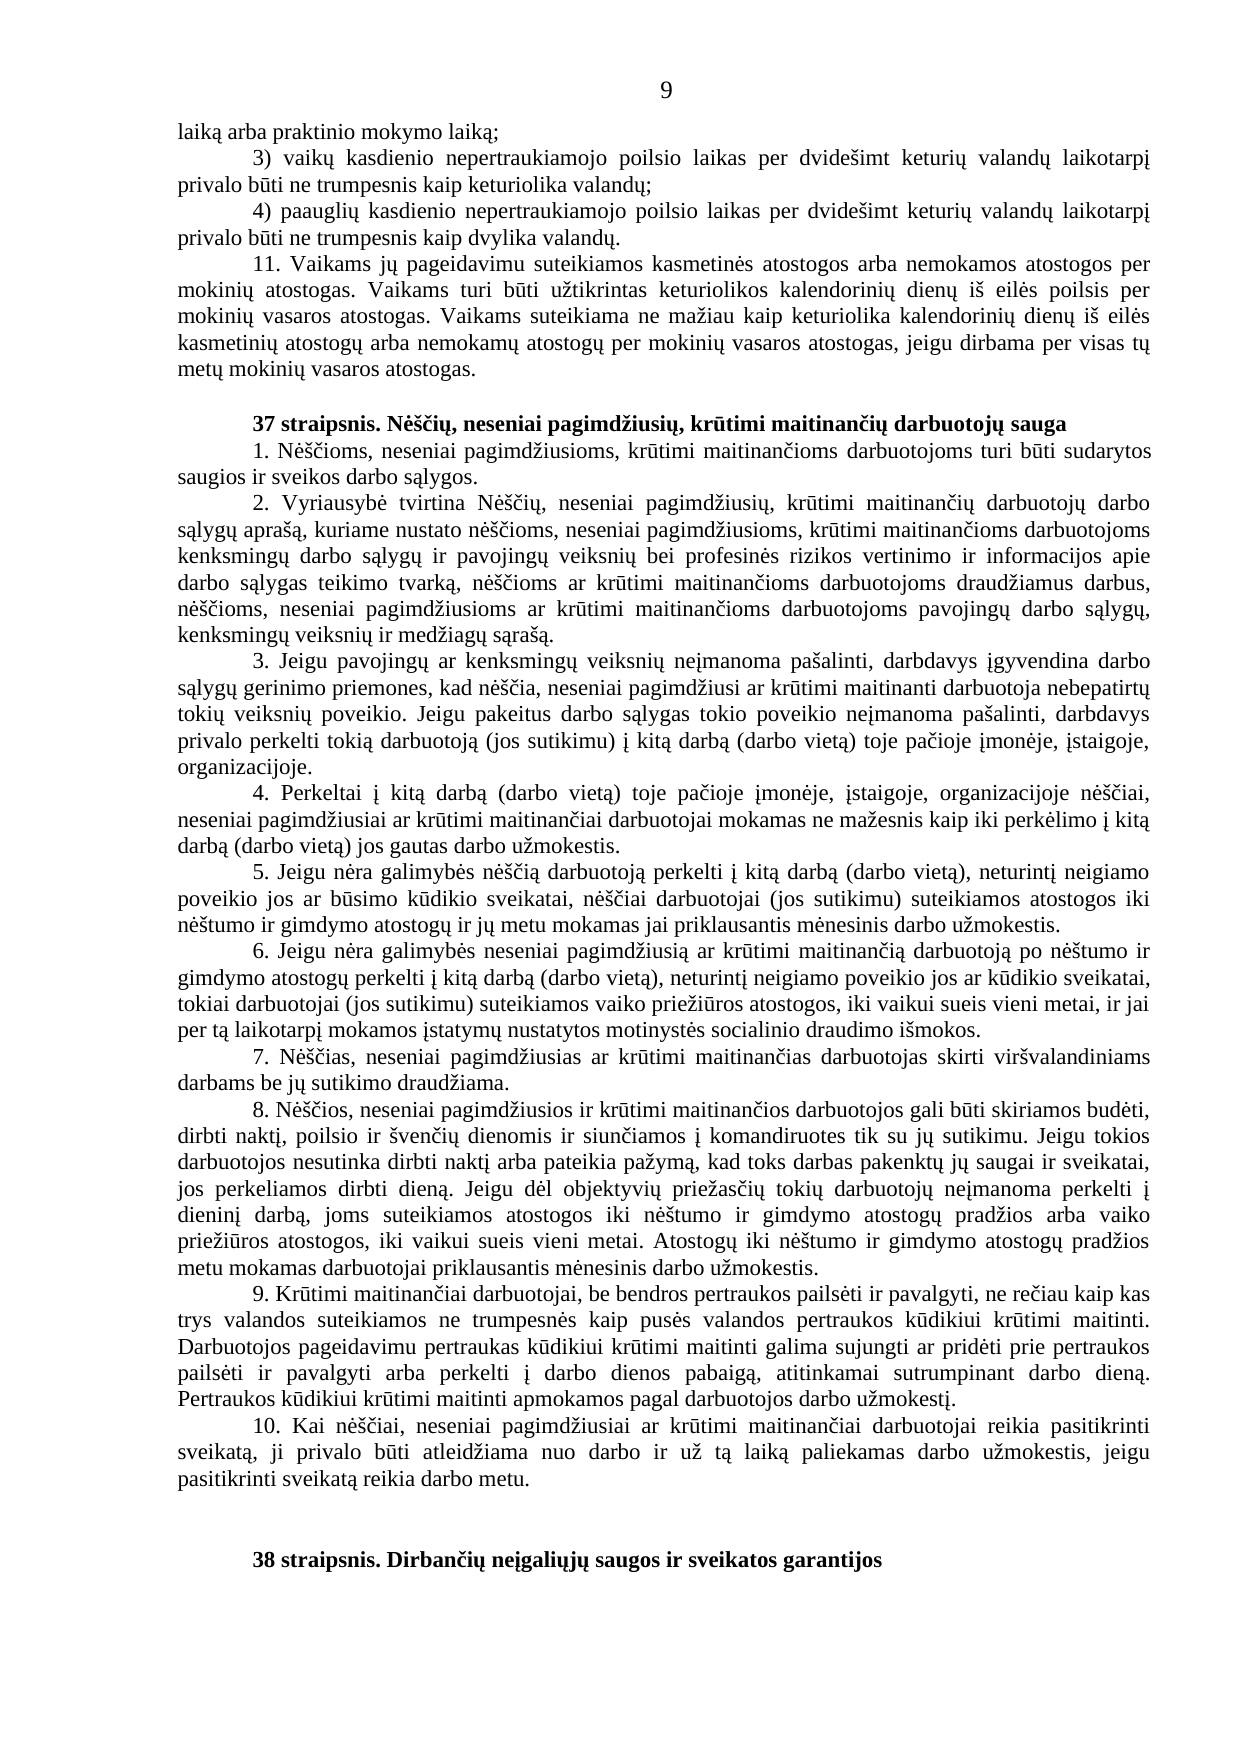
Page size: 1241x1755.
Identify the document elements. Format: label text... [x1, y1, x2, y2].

text 3. Jeigu pavojingų ar kenksmingų veiksnių neįmanoma pašalinti, darbdavys įgyvendina darbo sąlygų gerinimo priemones, kad nėščia, neseniai pagimdžiusi ar krūtimi maitinanti darbuotoja nebepatirtų tokių veiksnių poveikio. Jeigu pakeitus darbo sąlygas tokio poveikio neįmanoma pašalinti, darbdavys privalo perkelti tokią darbuotoją (jos sutikimu) į kitą darbą (darbo vietą) toje pačioje įmonėje, įstaigoje, organizacijoje. [177, 648, 1152, 779]
text laiką arba praktinio mokymo laiką; [177, 118, 1152, 144]
text 7. Nėščias, neseniai pagimdžiusias ar krūtimi maitinančias darbuotojas skirti viršvalandiniams darbams be jų sutikimo draudžiama. [177, 1043, 1152, 1096]
text 4. Perkeltai į kitą darbą (darbo vietą) toje pačioje įmonėje, įstaigoje, organizacijoje nėščiai, neseniai pagimdžiusiai ar krūtimi maitinančiai darbuotojai mokamas ne mažesnis kaip iki perkėlimo į kitą darbą (darbo vietą) jos gautas darbo užmokestis. [177, 779, 1152, 858]
text 3) vaikų kasdienio nepertraukiamojo poilsio laikas per dvidešimt keturių valandų laikotarpį privalo būti ne trumpesnis kaip keturiolika valandų; [177, 144, 1152, 197]
text 1. Nėščioms, neseniai pagimdžiusioms, krūtimi maitinančioms darbuotojoms turi būti sudarytos saugios ir sveikos darbo sąlygos. [177, 437, 1152, 489]
text 9. Krūtimi maitinančiai darbuotojai, be bendros pertraukos pailsėti ir pavalgyti, ne rečiau kaip kas trys valandos suteikiamos ne trumpesnės kaip pusės valandos pertraukos kūdikiui krūtimi maitinti. Darbuotojos pageidavimu pertraukas kūdikiui krūtimi maitinti galima sujungti ar pridėti prie pertraukos pailsėti ir pavalgyti arba perkelti į darbo dienos pabaigą, atitinkamai sutrumpinant darbo dieną. Pertraukos kūdikiui krūtimi maitinti apmokamos pagal darbuotojos darbo užmokestį. [177, 1280, 1152, 1412]
text 2. Vyriausybė tvirtina Nėščių, neseniai pagimdžiusių, krūtimi maitinančių darbuotojų darbo sąlygų aprašą, kuriame nustato nėščioms, neseniai pagimdžiusioms, krūtimi maitinančioms darbuotojoms kenksmingų darbo sąlygų ir pavojingų veiksnių bei profesinės rizikos vertinimo ir informacijos apie darbo sąlygas teikimo tvarką, nėščioms ar krūtimi maitinančioms darbuotojoms draudžiamus darbus, nėščioms, neseniai pagimdžiusioms ar krūtimi maitinančioms darbuotojoms pavojingų darbo sąlygų, kenksmingų veiksnių ir medžiagų sąrašą. [177, 489, 1152, 648]
text 10. Kai nėščiai, neseniai pagimdžiusiai ar krūtimi maitinančiai darbuotojai reikia pasitikrinti sveikatą, ji privalo būti atleidžiama nuo darbo ir už tą laiką paliekamas darbo užmokestis, jeigu pasitikrinti sveikatą reikia darbo metu. [177, 1412, 1152, 1491]
text 11. Vaikams jų pageidavimu suteikiamos kasmetinės atostogos arba nemokamos atostogos per mokinių atostogas. Vaikams turi būti užtikrintas keturiolikos kalendorinių dienų iš eilės poilsis per mokinių vasaros atostogas. Vaikams suteikiama ne mažiau kaip keturiolika kalendorinių dienų iš eilės kasmetinių atostogų arba nemokamų atostogų per mokinių vasaros atostogas, jeigu dirbama per visas tų metų mokinių vasaros atostogas. [177, 250, 1152, 382]
text 8. Nėščios, neseniai pagimdžiusios ir krūtimi maitinančios darbuotojos gali būti skiriamos budėti, dirbti naktį, poilsio ir švenčių dienomis ir siunčiamos į komandiruotes tik su jų sutikimu. Jeigu tokios darbuotojos nesutinka dirbti naktį arba pateikia pažymą, kad toks darbas pakenktų jų saugai ir sveikatai, jos perkeliamos dirbti dieną. Jeigu dėl objektyvių priežasčių tokių darbuotojų neįmanoma perkelti į dieninį darbą, joms suteikiamos atostogos iki nėštumo ir gimdymo atostogų pradžios arba vaiko priežiūros atostogos, iki vaikui sueis vieni metai. Atostogų iki nėštumo ir gimdymo atostogų pradžios metu mokamas darbuotojai priklausantis mėnesinis darbo užmokestis. [177, 1096, 1152, 1280]
text 37 straipsnis. Nėščių, neseniai pagimdžiusių, krūtimi maitinančių darbuotojų sauga [177, 410, 1152, 437]
text 38 straipsnis. Dirbančių neįgaliųjų saugos ir sveikatos garantijos [177, 1546, 1152, 1572]
text 4) paauglių kasdienio nepertraukiamojo poilsio laikas per dvidešimt keturių valandų laikotarpį privalo būti ne trumpesnis kaip dvylika valandų. [177, 197, 1152, 250]
text 5. Jeigu nėra galimybės nėščią darbuotoją perkelti į kitą darbą (darbo vietą), neturintį neigiamo poveikio jos ar būsimo kūdikio sveikatai, nėščiai darbuotojai (jos sutikimu) suteikiamos atostogos iki nėštumo ir gimdymo atostogų ir jų metu mokamas jai priklausantis mėnesinis darbo užmokestis. [177, 858, 1152, 937]
text 6. Jeigu nėra galimybės neseniai pagimdžiusią ar krūtimi maitinančią darbuotoją po nėštumo ir gimdymo atostogų perkelti į kitą darbą (darbo vietą), neturintį neigiamo poveikio jos ar kūdikio sveikatai, tokiai darbuotojai (jos sutikimu) suteikiamos vaiko priežiūros atostogos, iki vaikui sueis vieni metai, ir jai per tą laikotarpį mokamos įstatymų nustatytos motinystės socialinio draudimo išmokos. [177, 937, 1152, 1043]
